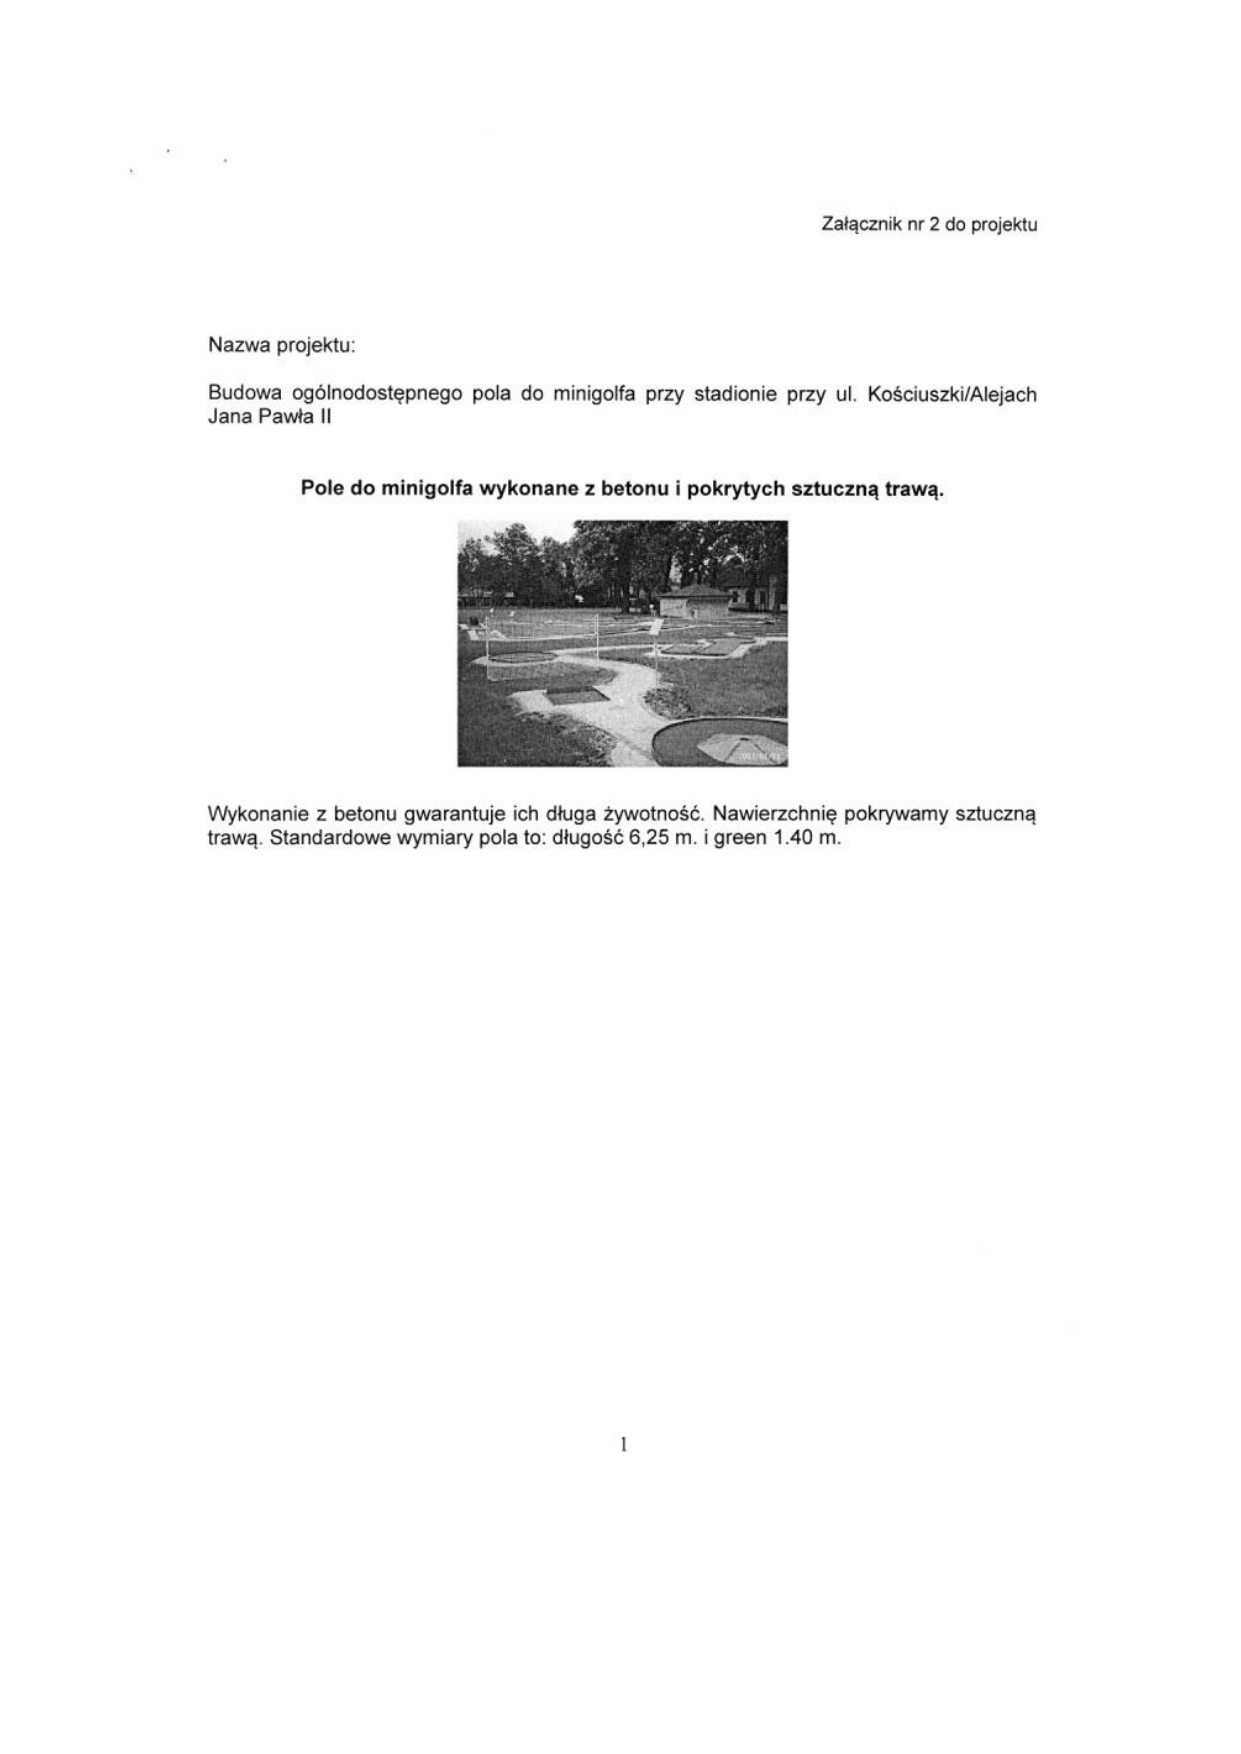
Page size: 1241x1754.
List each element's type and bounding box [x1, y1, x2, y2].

picture [118, 118, 1122, 1551]
